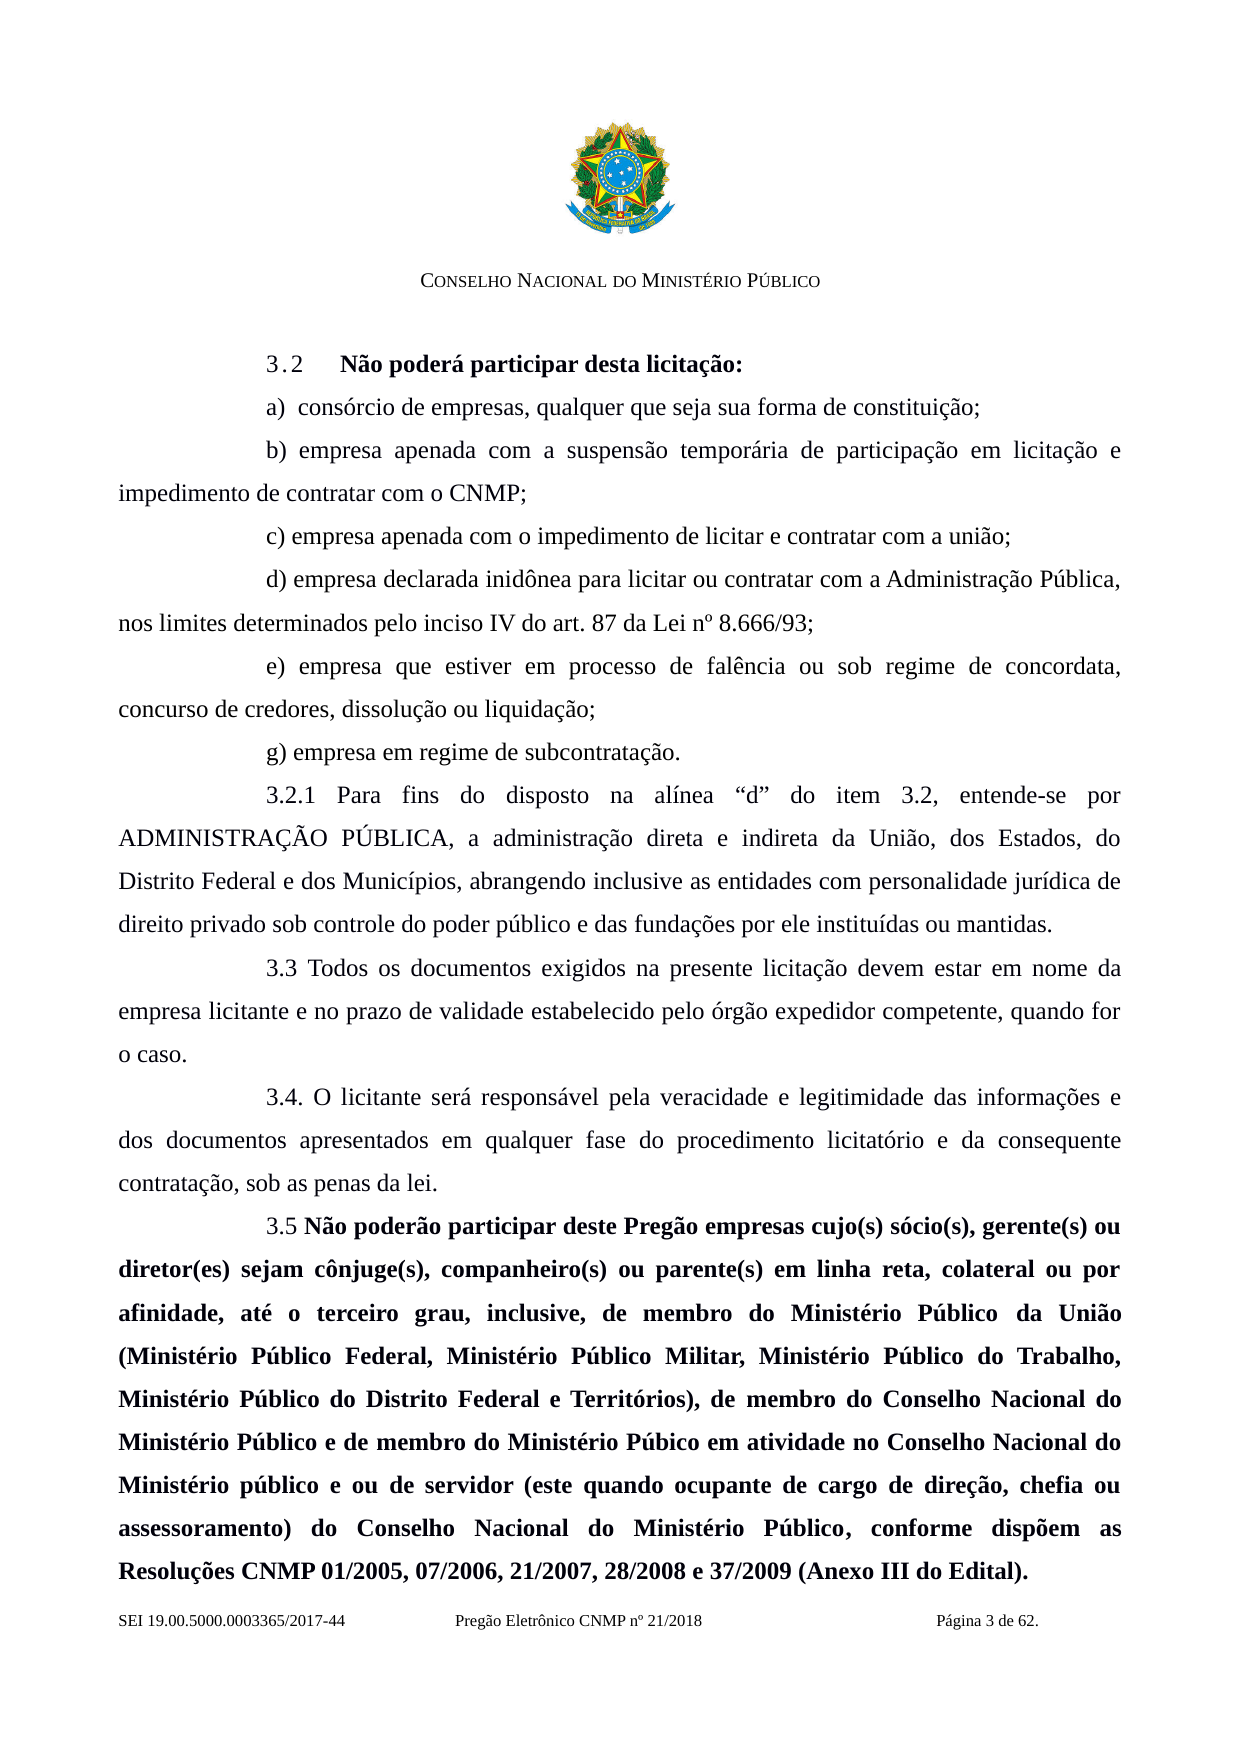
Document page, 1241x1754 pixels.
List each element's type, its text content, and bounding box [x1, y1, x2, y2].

text 3.5 Não poderão participar deste Pregão empresas cujo(s) sócio(s), gerente(s) ou diretor(es) sejam cônjuge(s), companheiro(s) ou parente(s) em linha reta, colateral ou por afinidade, até o terceiro grau, inclusive, de membro do Ministério Público da União (Ministério Público Federal, Ministério Público Militar, Ministério Público do Trabalho, Ministério Público do Distrito Federal e Territórios), de membro do Conselho Nacional do Ministério Público e de membro do Ministério Púbico em atividade no Conselho Nacional do Ministério público e ou de servidor (este quando ocupante de cargo de direção, chefia ou assessoramento) do Conselho Nacional do Ministério Público, conforme dispõem as Resoluções CNMP 01/2005, 07/2006, 21/2007, 28/2008 e 37/2009 (Anexo III do Edital). [118, 1211, 1122, 1585]
text 3.4. O licitante será responsável pela veracidade e legitimidade das informações e dos documentos apresentados em qualquer fase do procedimento licitatório e da consequente contratação, sob as penas da lei. [118, 1082, 1122, 1197]
text c) empresa apenada com o impedimento de licitar e contratar com a união; [118, 521, 1122, 550]
text 3.2.1 Para fins do disposto na alínea “d” do item 3.2, entende-se por ADMINISTRAÇÃO PÚBLICA, a administração direta e indireta da União, dos Estados, do Distrito Federal e dos Municípios, abrangendo inclusive as entidades com personalidade jurídica de direito privado sob controle do poder público e das fundações por ele instituídas ou mantidas. [118, 780, 1122, 938]
text a) consórcio de empresas, qualquer que seja sua forma de constituição; [118, 392, 1122, 421]
text g) empresa em regime de subcontratação. [118, 737, 1122, 766]
text 3.3 Todos os documentos exigidos na presente licitação devem estar em nome da empresa licitante e no prazo de validade estabelecido pelo órgão expedidor competente, quando for o caso. [118, 953, 1122, 1068]
list Não poderá participar desta licitação: [118, 349, 1122, 378]
text d) empresa declarada inidônea para licitar ou contratar com a Administração Pública, nos limites determinados pelo inciso IV do art. 87 da Lei nº 8.666/93; [118, 564, 1122, 636]
text b) empresa apenada com a suspensão temporária de participação em licitação e impedimento de contratar com o CNMP; [118, 435, 1122, 507]
text e) empresa que estiver em processo de falência ou sob regime de concordata, concurso de credores, dissolução ou liquidação; [118, 651, 1122, 723]
